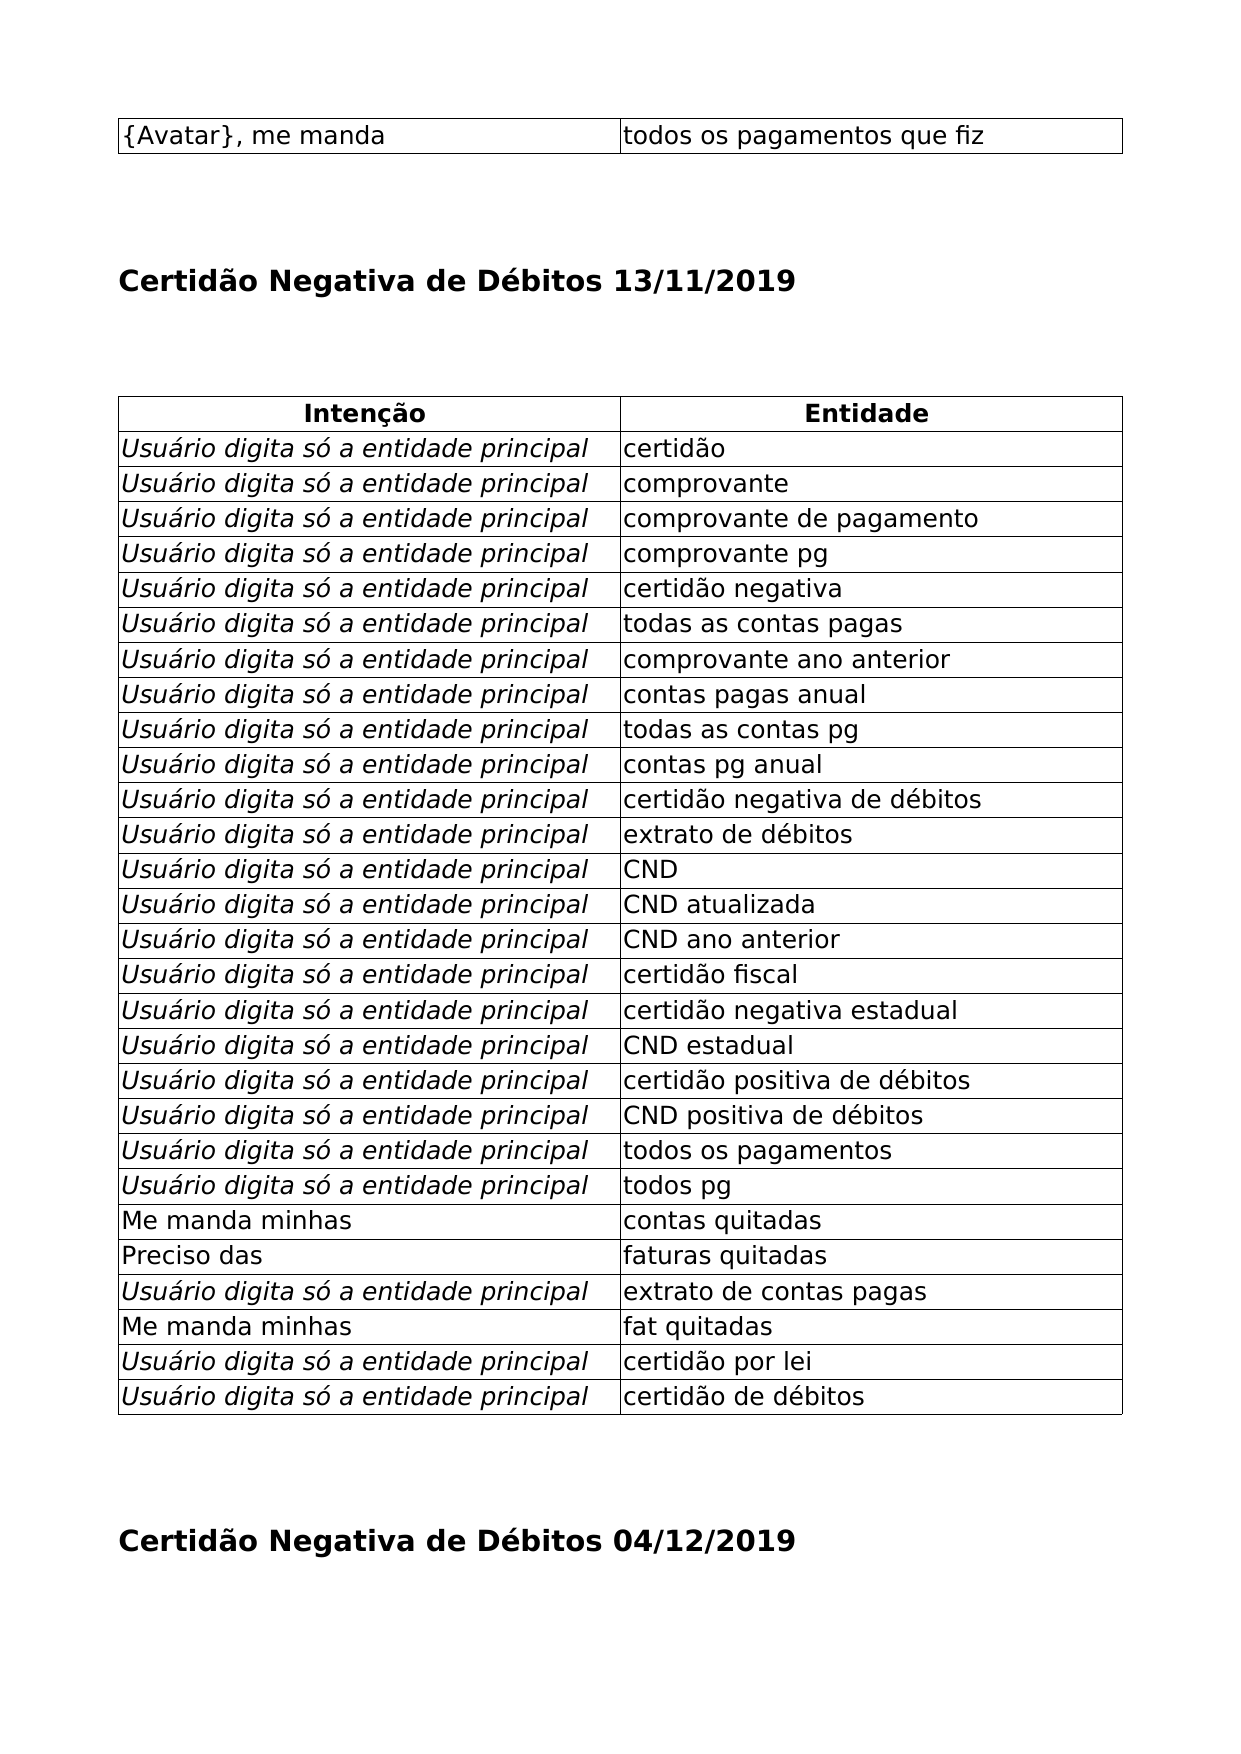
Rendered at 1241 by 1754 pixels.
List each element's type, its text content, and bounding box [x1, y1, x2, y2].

table_cell todas as contas pg [621, 713, 1122, 747]
table_cell Usuário digita só a entidade principal [119, 1029, 620, 1063]
table_cell Usuário digita só a entidade principal [119, 959, 620, 993]
table_cell CND positiva de débitos [621, 1099, 1122, 1133]
table_cell certidão negativa de débitos [621, 783, 1122, 817]
table_cell Preciso das [119, 1240, 620, 1274]
table_cell Usuário digita só a entidade principal [119, 748, 620, 782]
table_cell todos pg [621, 1169, 1122, 1203]
table_cell Usuário digita só a entidade principal [119, 889, 620, 923]
table_cell Usuário digita só a entidade principal [119, 1169, 620, 1203]
table_cell certidão de débitos [621, 1380, 1122, 1414]
table_cell Usuário digita só a entidade principal [119, 573, 620, 607]
table_cell extrato de débitos [621, 818, 1122, 852]
table_cell faturas quitadas [621, 1240, 1122, 1274]
table_cell Usuário digita só a entidade principal [119, 678, 620, 712]
table_cell Usuário digita só a entidade principal [119, 1380, 620, 1414]
table_cell certidão positiva de débitos [621, 1064, 1122, 1098]
table_cell todos os pagamentos [621, 1134, 1122, 1168]
table_cell certidão fiscal [621, 959, 1122, 993]
table_cell Usuário digita só a entidade principal [119, 994, 620, 1028]
table_cell contas quitadas [621, 1205, 1122, 1238]
table_cell certidão [621, 432, 1122, 466]
table_cell Usuário digita só a entidade principal [119, 854, 620, 887]
table_cell todas as contas pagas [621, 608, 1122, 642]
table_cell Usuário digita só a entidade principal [119, 713, 620, 747]
table_cell certidão negativa [621, 573, 1122, 607]
table_cell Usuário digita só a entidade principal [119, 467, 620, 501]
table_cell {Avatar}, me manda [119, 119, 620, 153]
subtitle Certidão Negativa de Débitos 13/11/2019 [118, 264, 1122, 298]
table_cell Usuário digita só a entidade principal [119, 783, 620, 817]
table_cell comprovante de pagamento [621, 502, 1122, 536]
table_cell contas pg anual [621, 748, 1122, 782]
table_header Entidade [621, 397, 1122, 431]
table_cell Me manda minhas [119, 1205, 620, 1238]
table_cell Usuário digita só a entidade principal [119, 818, 620, 852]
table_cell extrato de contas pagas [621, 1275, 1122, 1309]
table_cell comprovante pg [621, 537, 1122, 572]
table_header Intenção [119, 397, 620, 431]
table_cell comprovante [621, 467, 1122, 501]
table_cell Usuário digita só a entidade principal [119, 537, 620, 572]
table_cell certidão negativa estadual [621, 994, 1122, 1028]
table_cell CND [621, 854, 1122, 887]
table_cell Usuário digita só a entidade principal [119, 1099, 620, 1133]
table_cell Usuário digita só a entidade principal [119, 1134, 620, 1168]
table_cell Me manda minhas [119, 1310, 620, 1344]
subtitle Certidão Negativa de Débitos 04/12/2019 [118, 1525, 1122, 1559]
table_cell Usuário digita só a entidade principal [119, 1275, 620, 1309]
table_cell Usuário digita só a entidade principal [119, 1345, 620, 1379]
table_cell Usuário digita só a entidade principal [119, 432, 620, 466]
table_cell Usuário digita só a entidade principal [119, 643, 620, 677]
table_cell Usuário digita só a entidade principal [119, 502, 620, 536]
table_cell certidão por lei [621, 1345, 1122, 1379]
table_cell comprovante ano anterior [621, 643, 1122, 677]
table_cell Usuário digita só a entidade principal [119, 924, 620, 958]
table_cell CND ano anterior [621, 924, 1122, 958]
table_cell Usuário digita só a entidade principal [119, 1064, 620, 1098]
table_cell todos os pagamentos que fiz [621, 119, 1122, 153]
table_cell CND atualizada [621, 889, 1122, 923]
table_cell fat quitadas [621, 1310, 1122, 1344]
table_cell CND estadual [621, 1029, 1122, 1063]
table_cell contas pagas anual [621, 678, 1122, 712]
table_cell Usuário digita só a entidade principal [119, 608, 620, 642]
